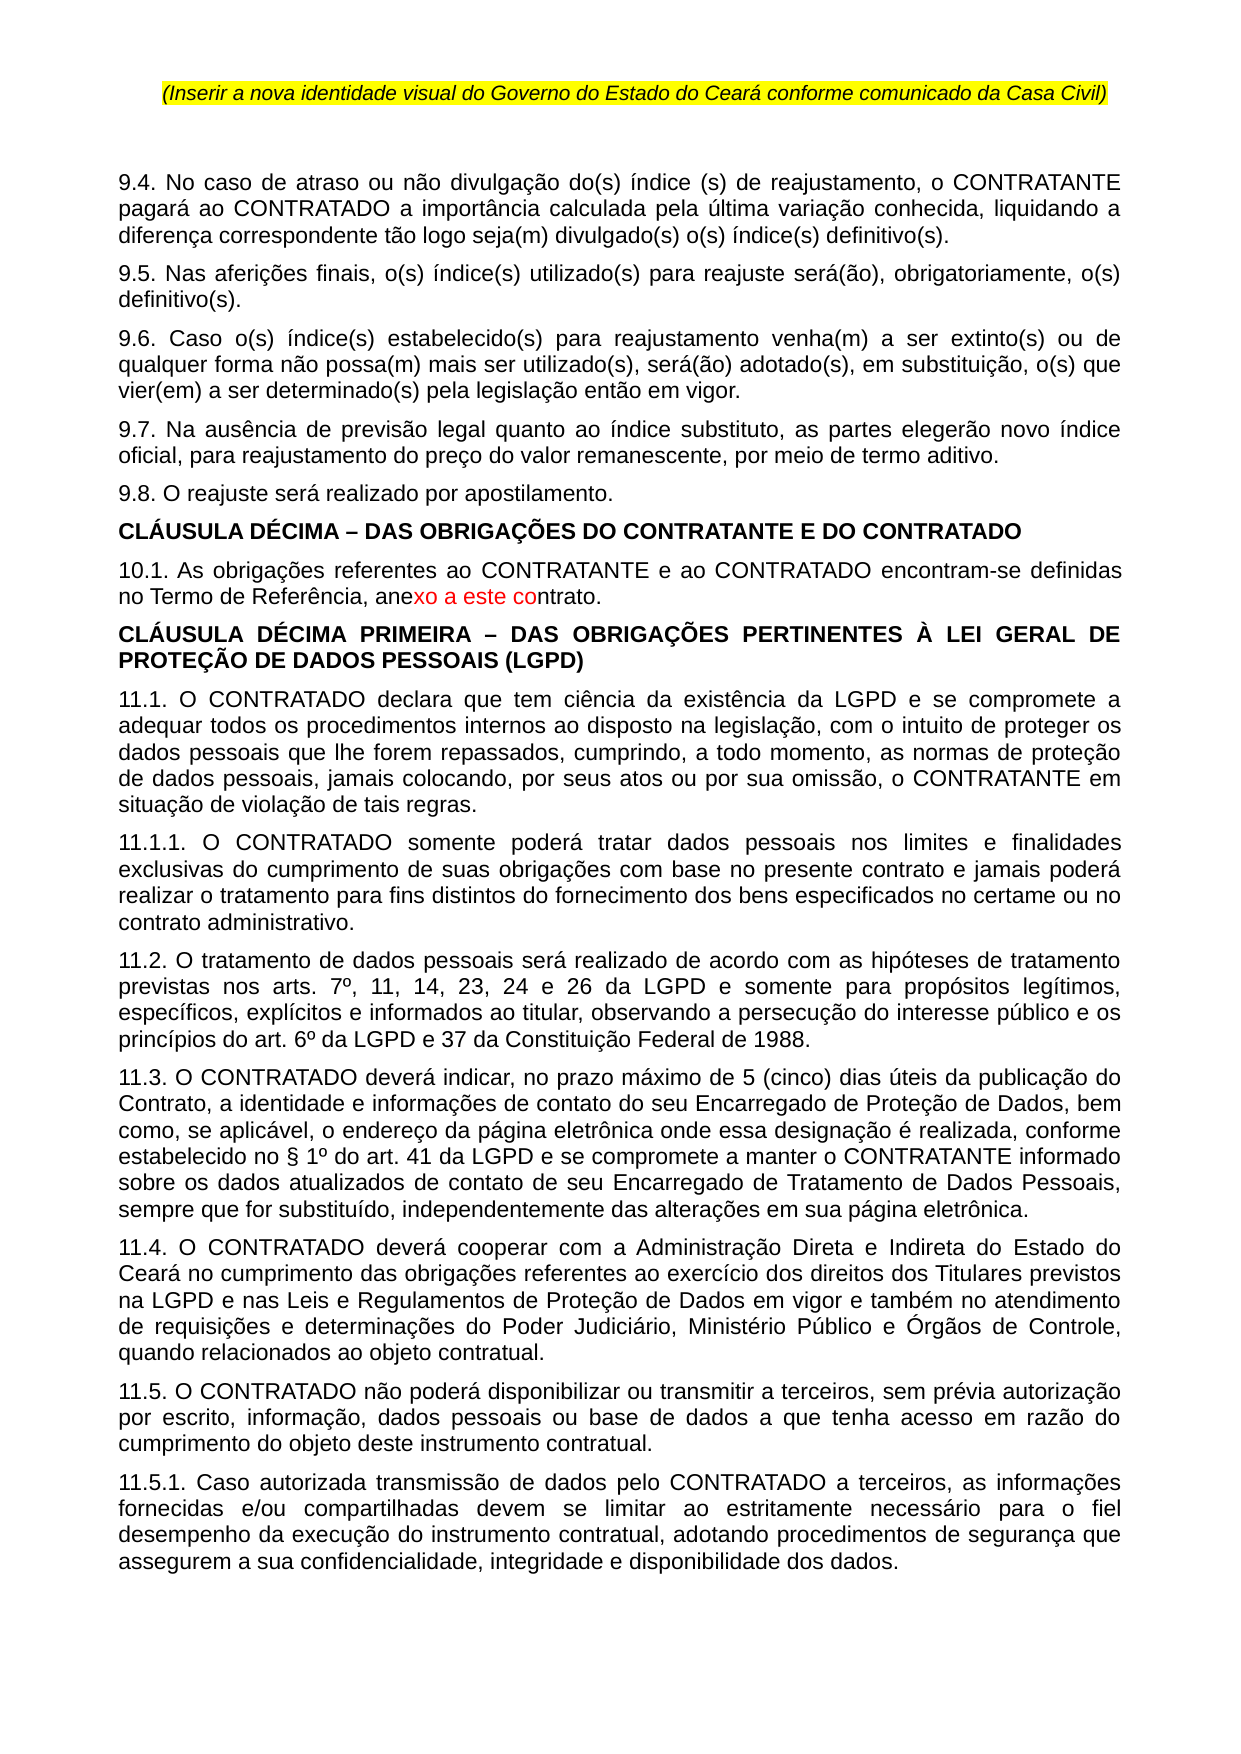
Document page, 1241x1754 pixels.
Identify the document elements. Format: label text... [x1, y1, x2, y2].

list 11.5. O CONTRATADO não poderá disponibilizar ou transmitir a terceiros, sem prévia autorização por escrito, informação, dados pessoais ou base de dados a que tenha acesso em razão do cumprimento do objeto deste instrumento contratual. [118, 1378, 1122, 1457]
text 9.7. Na ausência de previsão legal quanto ao índice substituto, as partes elegerão novo índice oficial, para reajustamento do preço do valor remanescente, por meio de termo aditivo. [118, 416, 1122, 468]
list 11.2. O tratamento de dados pessoais será realizado de acordo com as hipóteses de tratamento previstas nos arts. 7º, 11, 14, 23, 24 e 26 da LGPD e somente para propósitos legítimos, específicos, explícitos e informados ao titular, observando a persecução do interesse público e os princípios do art. 6º da LGPD e 37 da Constituição Federal de 1988. [118, 947, 1122, 1052]
list 11.4. O CONTRATADO deverá cooperar com a Administração Direta e Indireta do Estado do Ceará no cumprimento das obrigações referentes ao exercício dos direitos dos Titulares previstos na LGPD e nas Leis e Regulamentos de Proteção de Dados em vigor e também no atendimento de requisições e determinações do Poder Judiciário, Ministério Público e Órgãos de Controle, quando relacionados ao objeto contratual. [118, 1234, 1122, 1366]
text CLÁUSULA DÉCIMA PRIMEIRA – DAS OBRIGAÇÕES PERTINENTES À LEI GERAL DE PROTEÇÃO DE DADOS PESSOAIS (LGPD) [118, 621, 1122, 674]
list 9.5. Nas aferições finais, o(s) índice(s) utilizado(s) para reajuste será(ão), obrigatoriamente, o(s) definitivo(s). [118, 260, 1122, 313]
list 11.3. O CONTRATADO deverá indicar, no prazo máximo de 5 (cinco) dias úteis da publicação do Contrato, a identidade e informações de contato do seu Encarregado de Proteção de Dados, bem como, se aplicável, o endereço da página eletrônica onde essa designação é realizada, conforme estabelecido no § 1º do art. 41 da LGPD e se compromete a manter o CONTRATANTE informado sobre os dados atualizados de contato de seu Encarregado de Tratamento de Dados Pessoais, sempre que for substituído, independentemente das alterações em sua página eletrônica. [118, 1064, 1122, 1222]
text 9.4. No caso de atraso ou não divulgação do(s) índice (s) de reajustamento, o CONTRATANTE pagará ao CONTRATADO a importância calculada pela última variação conhecida, liquidando a diferença correspondente tão logo seja(m) divulgado(s) o(s) índice(s) definitivo(s). [118, 169, 1122, 248]
list 11.1.1. O CONTRATADO somente poderá tratar dados pessoais nos limites e finalidades exclusivas do cumprimento de suas obrigações com base no presente contrato e jamais poderá realizar o tratamento para fins distintos do fornecimento dos bens especificados no certame ou no contrato administrativo. [118, 829, 1122, 935]
text 9.8. O reajuste será realizado por apostilamento. [118, 480, 1122, 506]
text CLÁUSULA DÉCIMA – DAS OBRIGAÇÕES DO CONTRATANTE E DO CONTRATADO [118, 518, 1122, 545]
text 11.5.1. Caso autorizada transmissão de dados pelo CONTRATADO a terceiros, as informações fornecidas e/ou compartilhadas devem se limitar ao estritamente necessário para o fiel desempenho da execução do instrumento contratual, adotando procedimentos de segurança que assegurem a sua confidencialidade, integridade e disponibilidade dos dados. [118, 1468, 1122, 1574]
list 11.1. O CONTRATADO declara que tem ciência da existência da LGPD e se compromete a adequar todos os procedimentos internos ao disposto na legislação, com o intuito de proteger os dados pessoais que lhe forem repassados, cumprindo, a todo momento, as normas de proteção de dados pessoais, jamais colocando, por seus atos ou por sua omissão, o CONTRATANTE em situação de violação de tais regras. [118, 686, 1122, 817]
text 10.1. As obrigações referentes ao CONTRATANTE e ao CONTRATADO encontram-se definidas no Termo de Referência, anexo a este contrato. [118, 557, 1122, 609]
text 9.6. Caso o(s) índice(s) estabelecido(s) para reajustamento venha(m) a ser extinto(s) ou de qualquer forma não possa(m) mais ser utilizado(s), será(ão) adotado(s), em substituição, o(s) que vier(em) a ser determinado(s) pela legislação então em vigor. [118, 324, 1122, 404]
